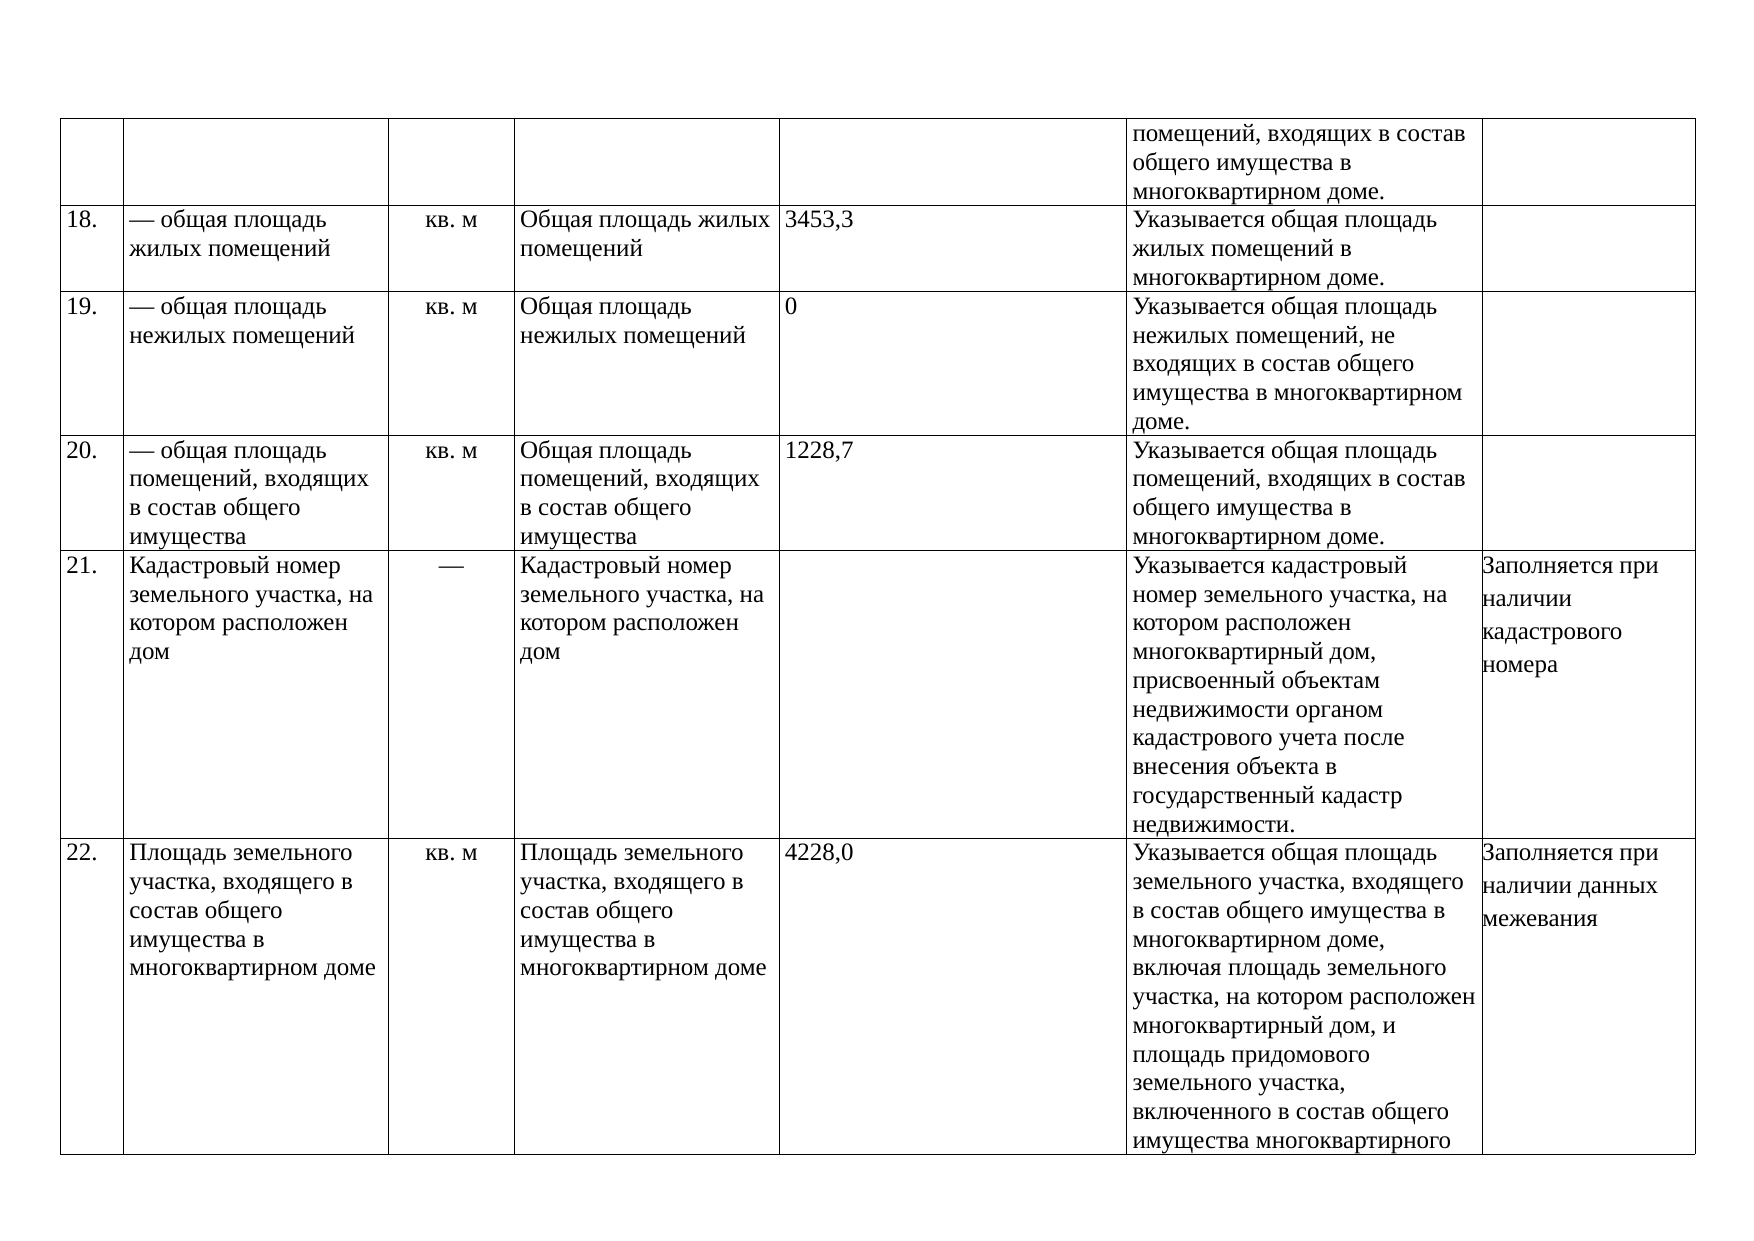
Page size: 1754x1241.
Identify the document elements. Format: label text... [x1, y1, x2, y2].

table_cell Общая площадь нежилых помещений [515, 292, 779, 435]
table_cell кв. м [389, 206, 514, 291]
table_cell 4228,0 [780, 839, 1126, 1154]
table_cell кв. м [389, 839, 514, 1154]
table_cell — [389, 551, 514, 837]
table_cell Заполняется при наличии кадастрового номера [1483, 551, 1695, 837]
table_cell 18. [61, 206, 123, 291]
table_cell Площадь земельного участка, входящего в состав общего имущества в многоквартирном доме [124, 839, 388, 1154]
table_cell [124, 119, 388, 204]
table_cell Заполняется при наличии данных межевания [1483, 839, 1695, 1154]
table_cell Указывается общая площадь помещений, входящих в состав общего имущества в многоквартирном доме. [1127, 436, 1482, 550]
table_cell Общая площадь помещений, входящих в состав общего имущества [515, 436, 779, 550]
table_cell помещений, входящих в состав общего имущества в многоквартирном доме. [1127, 119, 1482, 204]
table_cell 0 [780, 292, 1126, 435]
table_cell [389, 119, 514, 204]
table_cell [1483, 436, 1695, 550]
table_cell кв. м [389, 436, 514, 550]
table_cell — общая площадь жилых помещений [124, 206, 388, 291]
table_cell 4682 [780, 119, 1126, 204]
table_cell [1483, 206, 1695, 291]
table_cell [515, 119, 779, 204]
table_cell [1483, 119, 1695, 204]
table_cell 1228,7 [780, 436, 1126, 550]
table_cell Общая площадь жилых помещений [515, 206, 779, 291]
table_cell — общая площадь помещений, входящих в состав общего имущества [124, 436, 388, 550]
table_cell 20. [61, 436, 123, 550]
table_cell Указывается кадастровый номер земельного участка, на котором расположен многоквартирный дом, присвоенный объектам недвижимости органом кадастрового учета после внесения объекта в государственный кадастр недвижимости. [1127, 551, 1482, 837]
table_cell 21. [61, 551, 123, 837]
table_cell Указывается общая площадь жилых помещений в многоквартирном доме. [1127, 206, 1482, 291]
table_cell Указывается общая площадь земельного участка, входящего в состав общего имущества в многоквартирном доме, включая площадь земельного участка, на котором расположен многоквартирный дом, и площадь придомового земельного участка, включенного в состав общего имущества многоквартирного [1127, 839, 1482, 1154]
table_cell Кадастровый номер земельного участка, на котором расположен дом [124, 551, 388, 837]
table_cell [61, 119, 123, 204]
table_cell — общая площадь нежилых помещений [124, 292, 388, 435]
table_cell Указывается общая площадь нежилых помещений, не входящих в состав общего имущества в многоквартирном доме. [1127, 292, 1482, 435]
table_cell [780, 551, 1126, 837]
table_cell [1483, 292, 1695, 435]
table_cell 22. [61, 839, 123, 1154]
table_cell 3453,3 [780, 206, 1126, 291]
table_cell 19. [61, 292, 123, 435]
table_cell кв. м [389, 292, 514, 435]
table_cell Кадастровый номер земельного участка, на котором расположен дом [515, 551, 779, 837]
table_cell Площадь земельного участка, входящего в состав общего имущества в многоквартирном доме [515, 839, 779, 1154]
